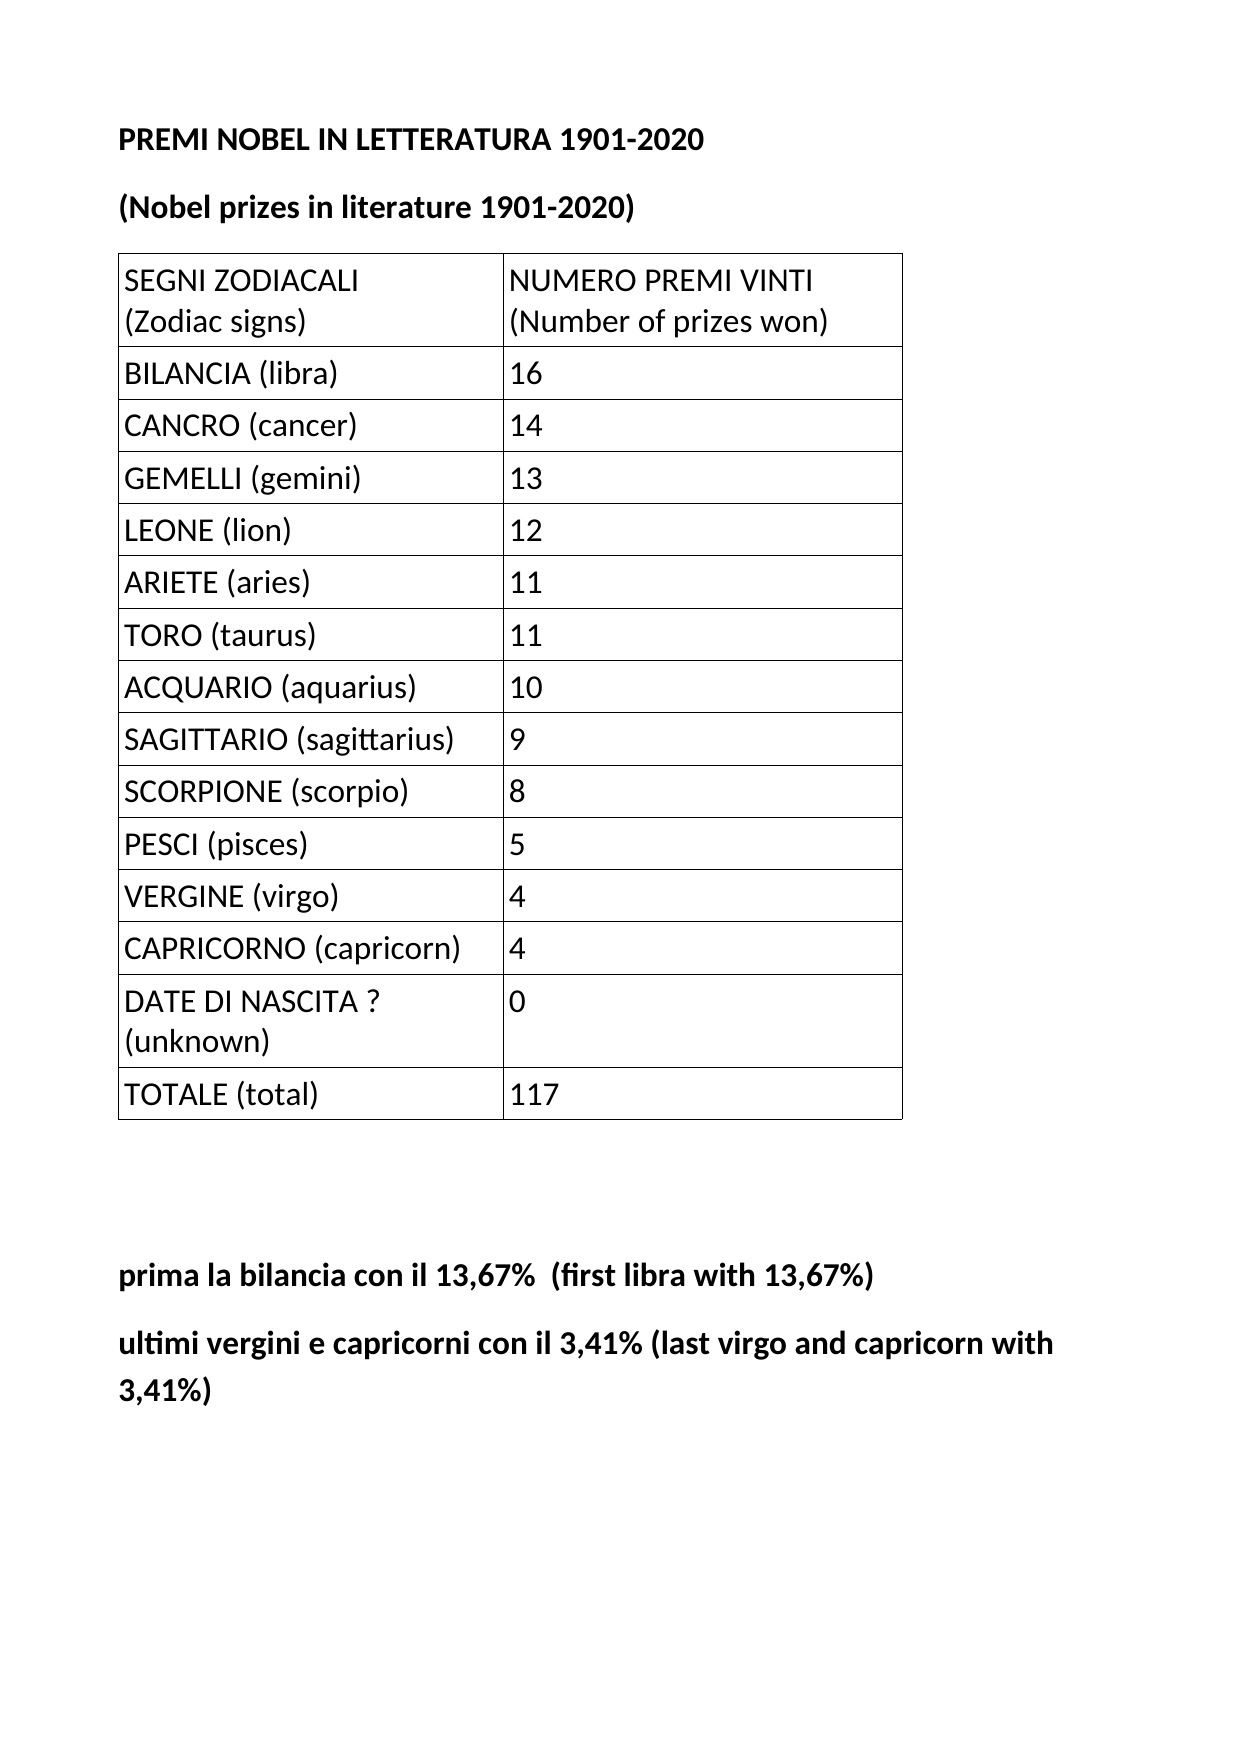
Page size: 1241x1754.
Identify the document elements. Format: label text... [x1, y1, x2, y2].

table_cell 0 [504, 975, 902, 1067]
text PREMI NOBEL IN LETTERATURA 1901-2020 [118, 118, 1122, 159]
table_cell SAGITTARIO (sagittarius) [119, 713, 503, 765]
table_cell 4 [504, 870, 902, 921]
table_cell 13 [504, 452, 902, 503]
table_cell SCORPIONE (scorpio) [119, 766, 503, 817]
table_cell 11 [504, 609, 902, 660]
text prima la bilancia con il 13,67% (first libra with 13,67%) [118, 1254, 1122, 1295]
table_cell 9 [504, 713, 902, 765]
table_cell 14 [504, 400, 902, 451]
table_header NUMERO PREMI VINTI (Number of prizes won) [504, 254, 902, 346]
table_cell 8 [504, 766, 902, 817]
table_cell ARIETE (aries) [119, 556, 503, 608]
table_header SEGNI ZODIACALI (Zodiac signs) [119, 254, 503, 346]
table_cell GEMELLI (gemini) [119, 452, 503, 503]
table_cell 16 [504, 347, 902, 399]
table_cell BILANCIA (libra) [119, 347, 503, 399]
table_cell 4 [504, 922, 902, 974]
table_cell 11 [504, 556, 902, 608]
table_cell TOTALE (total) [119, 1068, 503, 1119]
table_cell 5 [504, 818, 902, 869]
table_cell LEONE (lion) [119, 504, 503, 555]
table_cell 117 [504, 1068, 902, 1119]
table_cell 12 [504, 504, 902, 555]
table_cell PESCI (pisces) [119, 818, 503, 869]
table_cell CANCRO (cancer) [119, 400, 503, 451]
table_cell CAPRICORNO (capricorn) [119, 922, 503, 974]
table_cell ACQUARIO (aquarius) [119, 661, 503, 712]
table_cell TORO (taurus) [119, 609, 503, 660]
text (Nobel prizes in literature 1901-2020) [118, 186, 1122, 226]
table_cell DATE DI NASCITA ?(unknown) [119, 975, 503, 1067]
text ultimi vergini e capricorni con il 3,41% (last virgo and capricorn with 3,41%) [118, 1322, 1122, 1409]
table_cell VERGINE (virgo) [119, 870, 503, 921]
table_cell 10 [504, 661, 902, 712]
